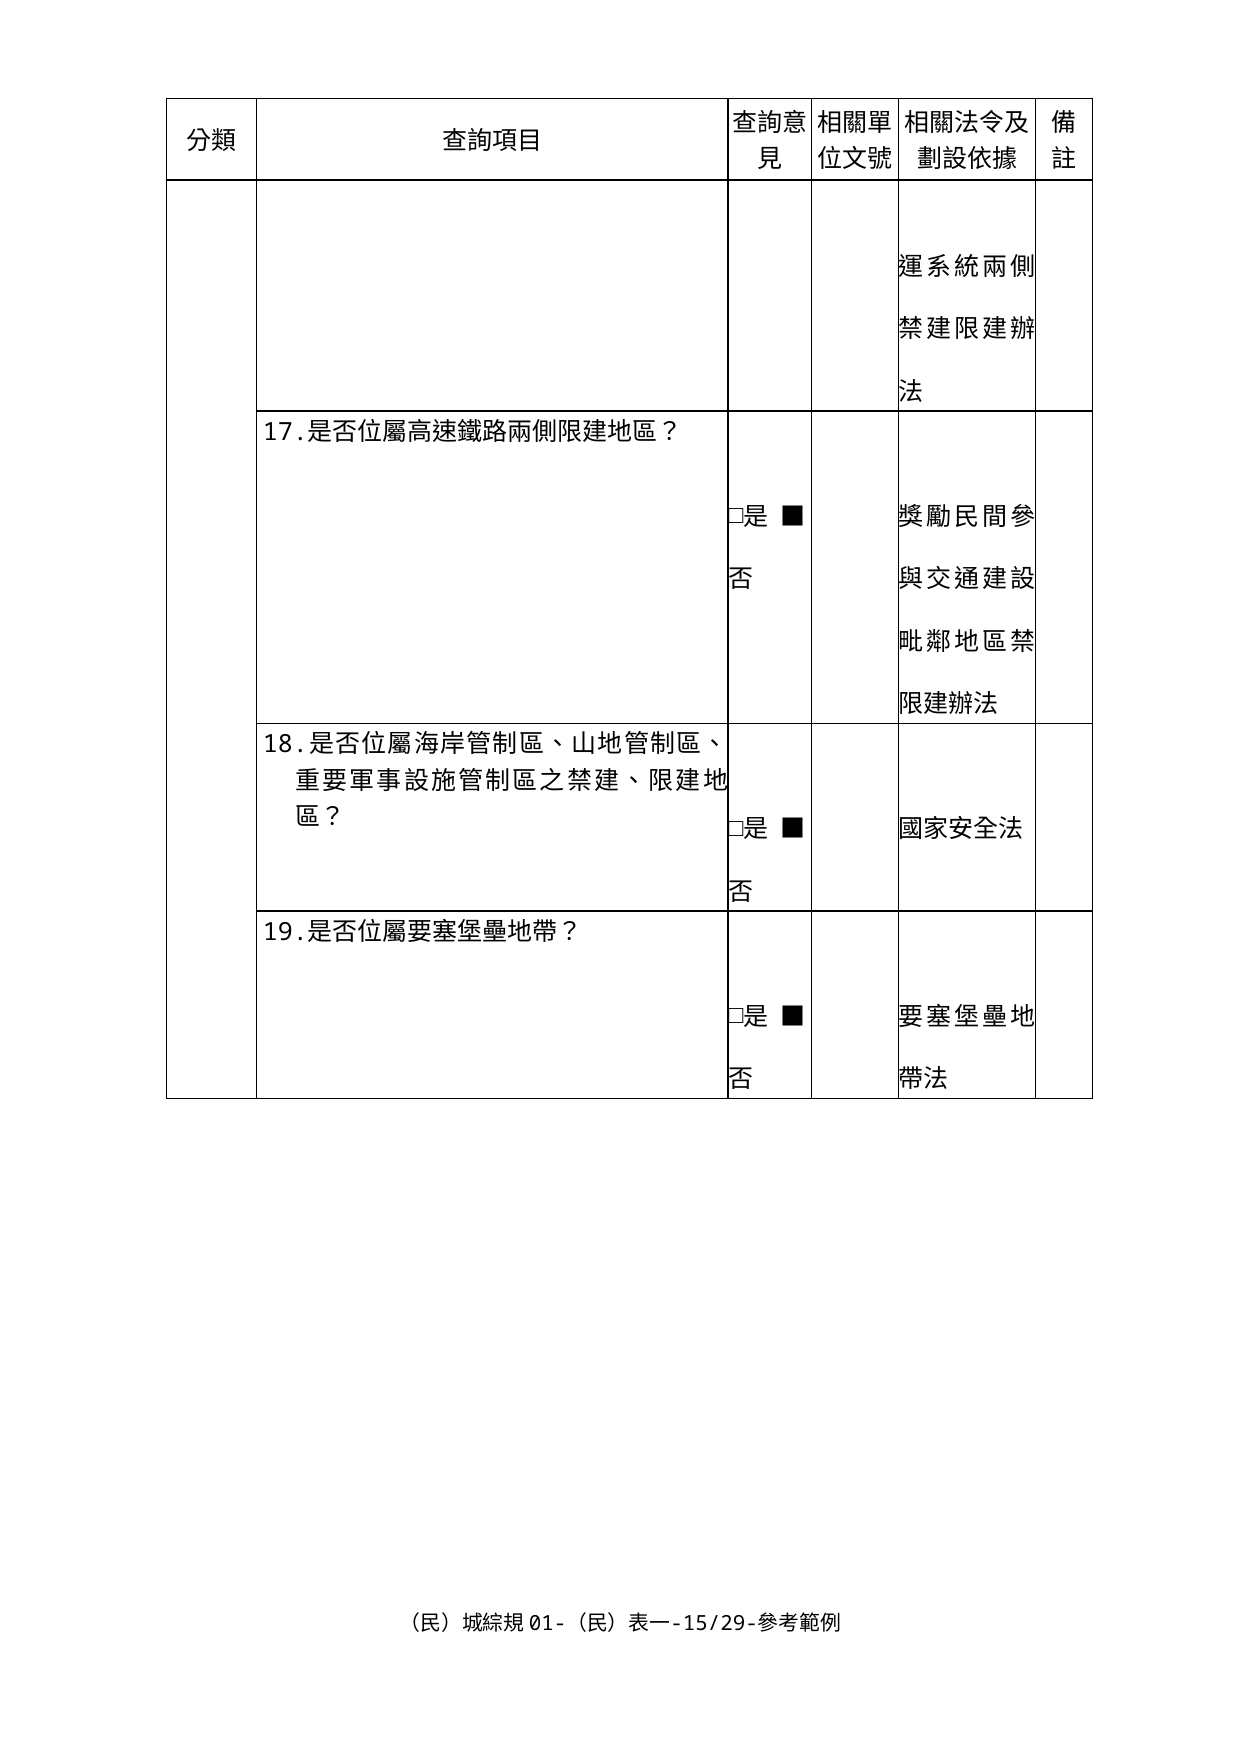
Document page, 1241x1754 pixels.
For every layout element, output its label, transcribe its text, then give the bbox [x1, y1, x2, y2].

table_cell [729, 181, 811, 410]
table_header 分類 [167, 99, 256, 179]
table_cell [257, 181, 727, 410]
table_cell [812, 724, 898, 910]
table_cell [812, 181, 898, 410]
table_cell [1036, 912, 1092, 1097]
table_cell 運系統兩側禁建限建辦法 [899, 181, 1035, 410]
table_cell [1036, 412, 1092, 722]
table_header 查詢項目 [257, 99, 727, 179]
table_cell [1036, 724, 1092, 910]
table_cell [167, 181, 256, 1097]
table_header 備註 [1036, 99, 1092, 179]
table_header 相關單位文號 [812, 99, 898, 179]
table_cell [812, 912, 898, 1097]
table_cell 獎勵民間參與交通建設毗鄰地區禁限建辦法 [899, 412, 1035, 722]
table_cell 要塞堡壘地帶法 [899, 912, 1035, 1097]
table_cell □是 ■否 [729, 412, 811, 722]
table_cell 國家安全法 [899, 724, 1035, 910]
table_cell 19.是否位屬要塞堡壘地帶？ [257, 912, 727, 1097]
table_cell 17.是否位屬高速鐵路兩側限建地區？ [257, 412, 727, 722]
table_header 相關法令及劃設依據 [899, 99, 1035, 179]
table_header 查詢意見 [729, 99, 811, 179]
table_cell [1036, 181, 1092, 410]
table_cell 18.是否位屬海岸管制區、山地管制區、重要軍事設施管制區之禁建、限建地區？ [257, 724, 727, 910]
table_cell □是 ■否 [729, 912, 811, 1097]
table_cell □是 ■否 [729, 724, 811, 910]
table_cell [812, 412, 898, 722]
